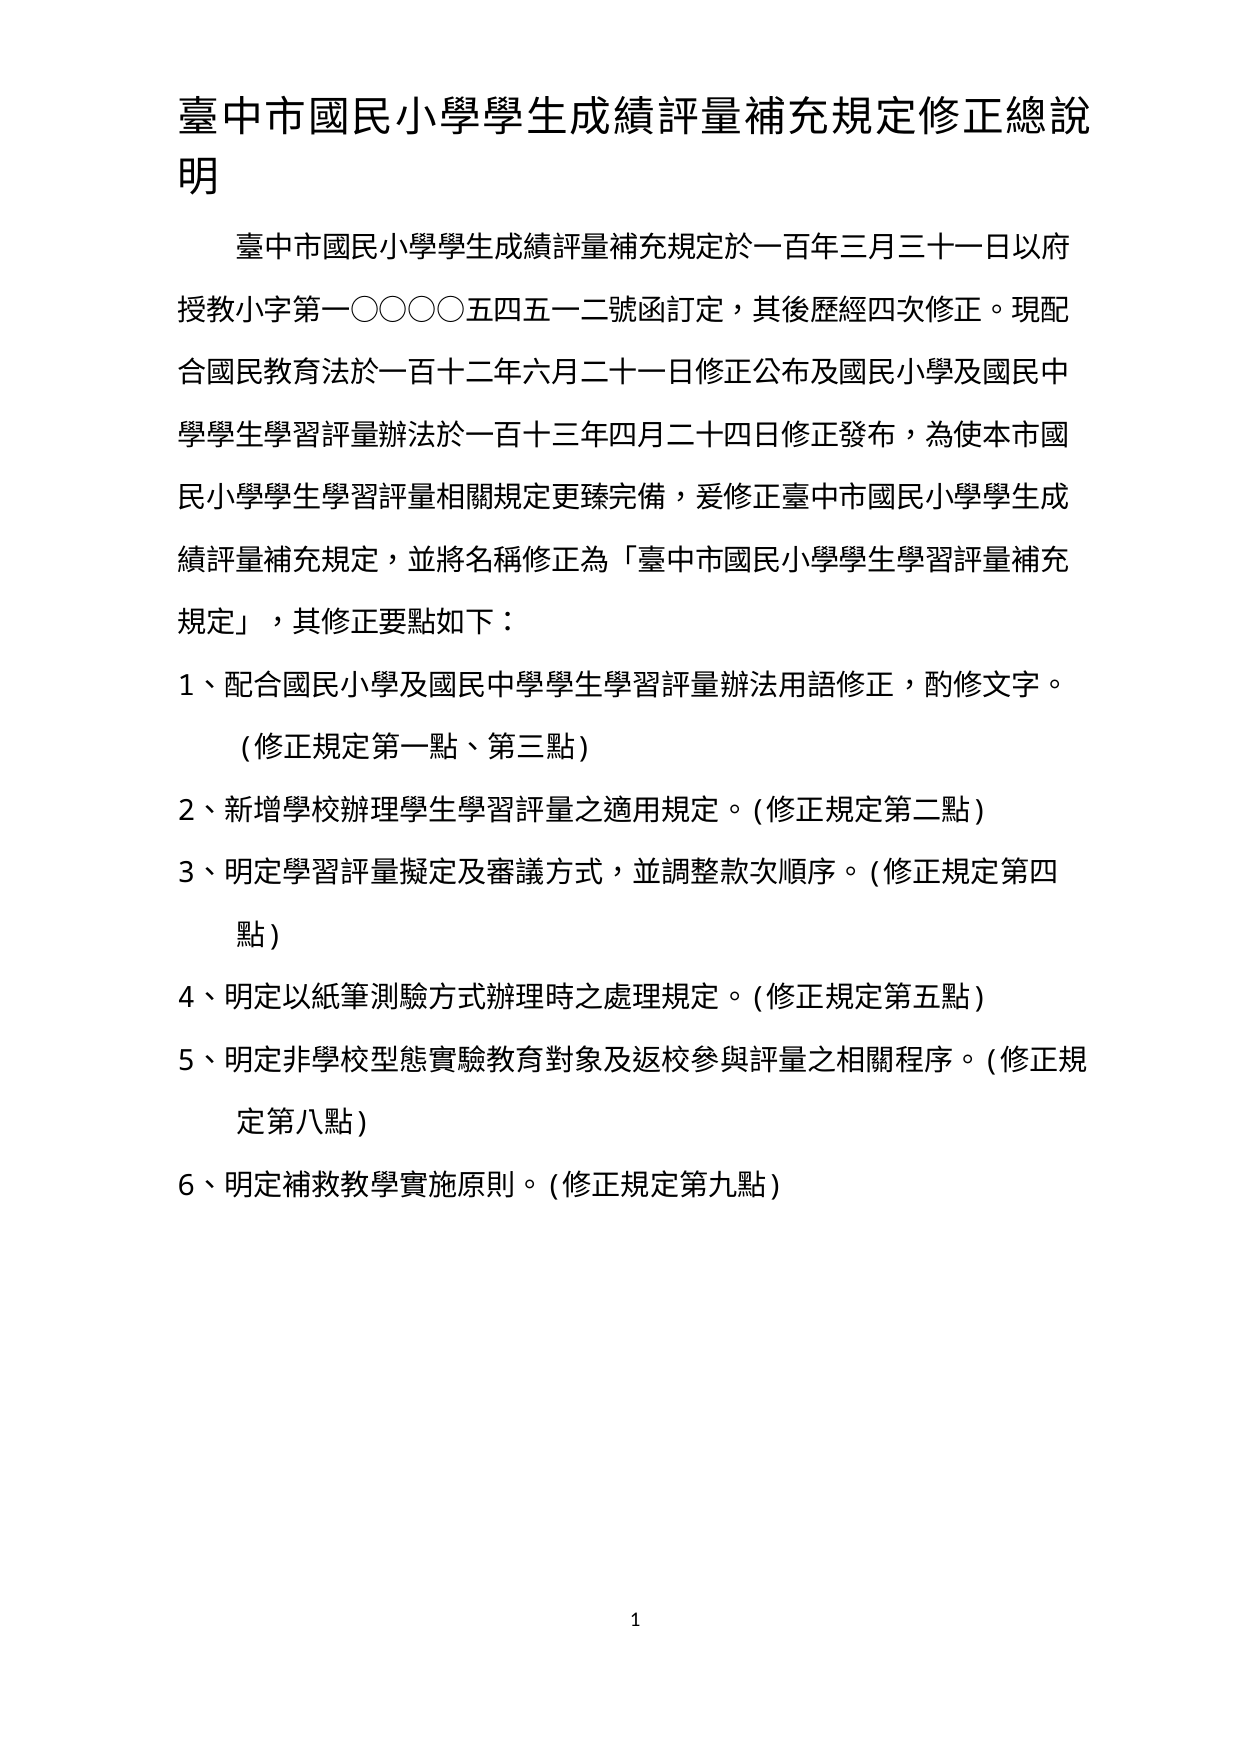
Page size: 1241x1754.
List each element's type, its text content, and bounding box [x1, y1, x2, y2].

list 新增學校辦理學生學習評量之適用規定。(修正規定第二點) [177, 766, 1092, 828]
text 臺中市國民小學學生成績評量補充規定修正總說明 [177, 83, 1092, 203]
list 明定學習評量擬定及審議方式，並調整款次順序。(修正規定第四點) [177, 828, 1092, 953]
list 明定非學校型態實驗教育對象及返校參與評量之相關程序。(修正規定第八點) [177, 1016, 1092, 1141]
list 明定以紙筆測驗方式辦理時之處理規定。(修正規定第五點) [177, 953, 1092, 1016]
list 配合國民小學及國民中學學生學習評量辦法用語修正，酌修文字。(修正規定第一點、第三點) [177, 641, 1092, 766]
list 明定補救教學實施原則。(修正規定第九點) [177, 1141, 1092, 1203]
text 臺中市國民小學學生成績評量補充規定於一百年三月三十一日以府授教小字第一○○○○五四五一二號函訂定，其後歷經四次修正。現配合國民教育法於一百十二年六月二十一日修正公布及國民小學及國民中學學生學習評量辦法於一百十三年四月二十四日修正發布，為使本市國民小學學生學習評量相關規定更臻完備，爰修正臺中市國民小學學生成績評量補充規定，並將名稱修正為「臺中市國民小學學生學習評量補充規定」，其修正要點如下： [177, 203, 1092, 641]
